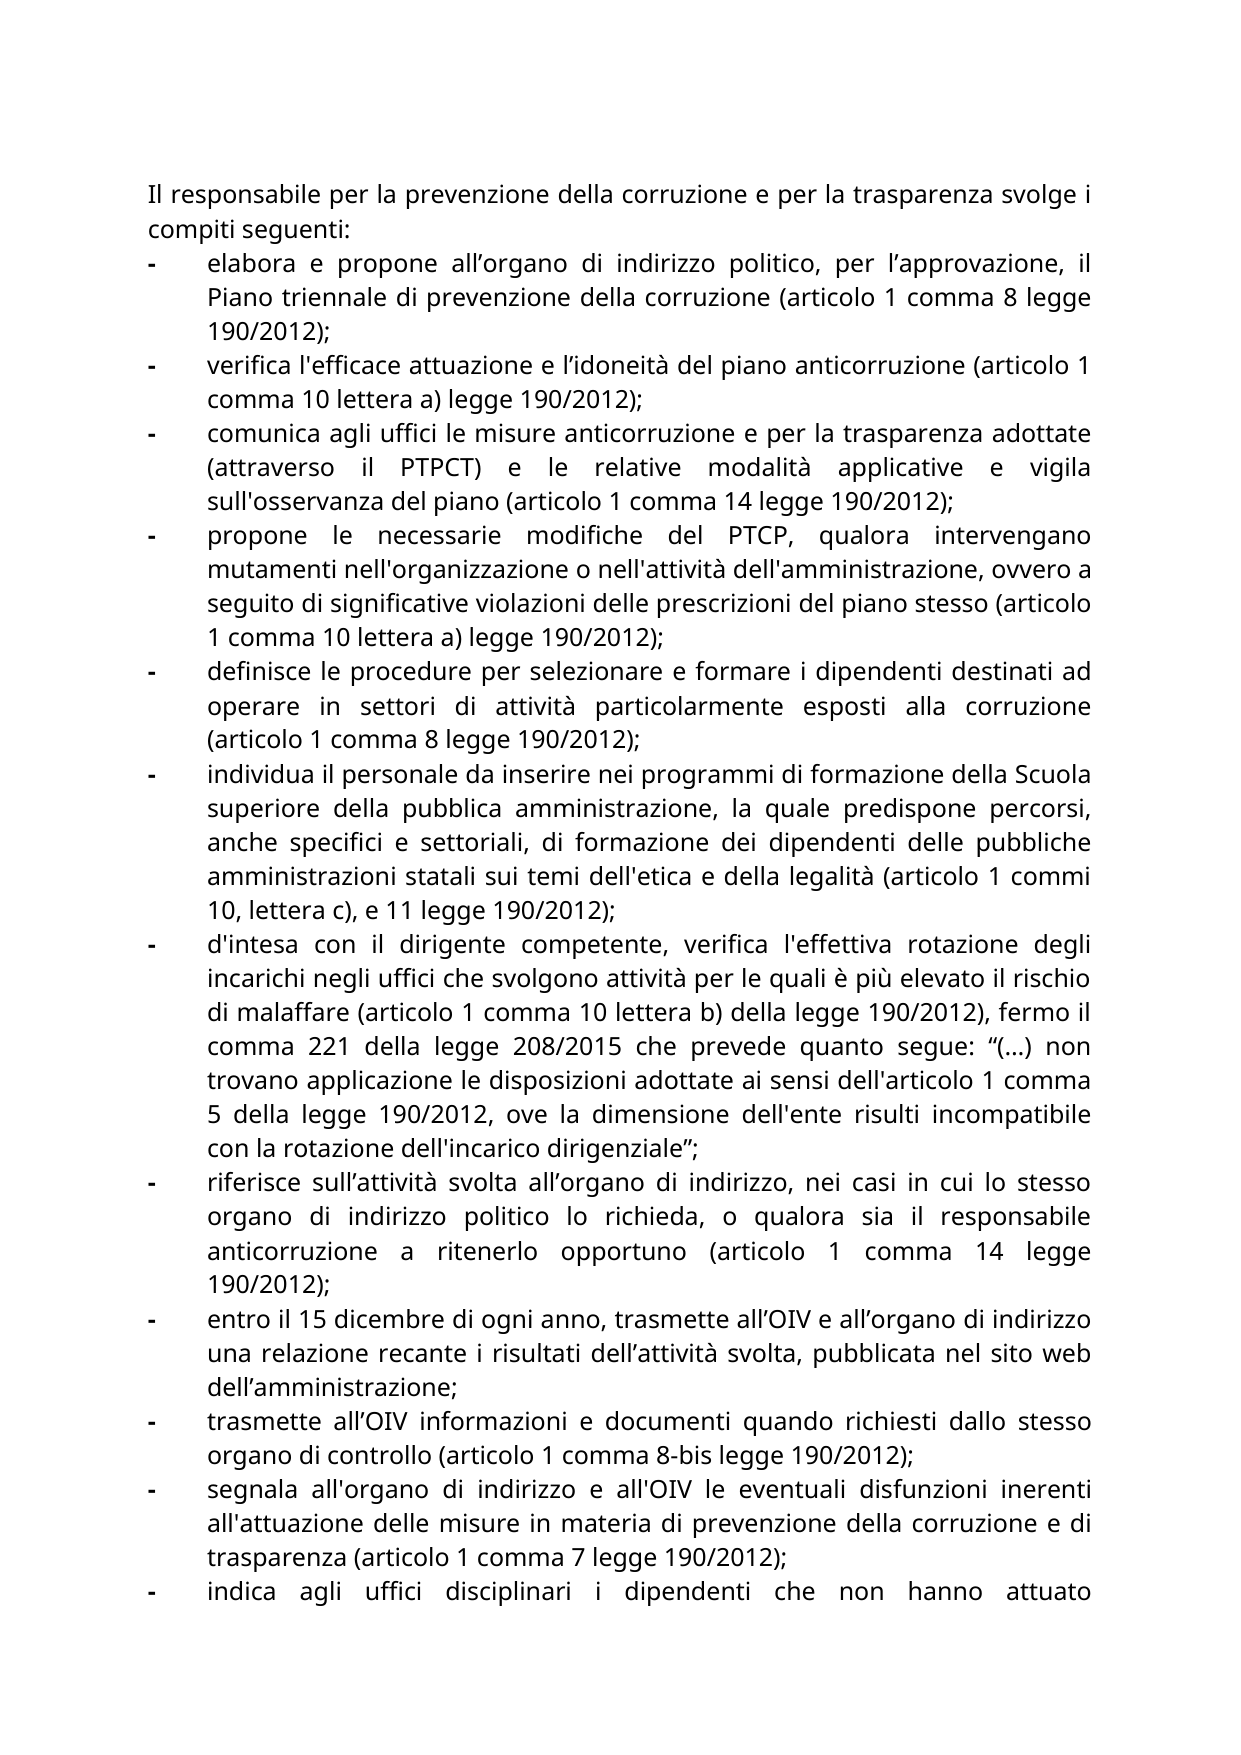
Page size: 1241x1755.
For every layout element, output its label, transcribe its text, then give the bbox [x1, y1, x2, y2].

list individua il personale da inserire nei programmi di formazione della Scuola superiore della pubblica amministrazione, la quale predispone percorsi, anche specifici e settoriali, di formazione dei dipendenti delle pubbliche amministrazioni statali sui temi dell'etica e della legalità (articolo 1 commi 10, lettera c), e 11 legge 190/2012); [148, 756, 1093, 927]
list entro il 15 dicembre di ogni anno, trasmette all’OIV e all’organo di indirizzo una relazione recante i risultati dell’attività svolta, pubblicata nel sito web dell’amministrazione; [148, 1301, 1093, 1403]
list riferisce sull’attività svolta all’organo di indirizzo, nei casi in cui lo stesso organo di indirizzo politico lo richieda, o qualora sia il responsabile anticorruzione a ritenerlo opportuno (articolo 1 comma 14 legge 190/2012); [148, 1165, 1093, 1301]
list indica agli uffici disciplinari i dipendenti che non hanno attuato [148, 1574, 1093, 1608]
list trasmette all’OIV informazioni e documenti quando richiesti dallo stesso organo di controllo (articolo 1 comma 8-bis legge 190/2012); [148, 1403, 1093, 1472]
list elabora e propone all’organo di indirizzo politico, per l’approvazione, il Piano triennale di prevenzione della corruzione (articolo 1 comma 8 legge 190/2012); [148, 245, 1093, 347]
list verifica l'efficace attuazione e l’idoneità del piano anticorruzione (articolo 1 comma 10 lettera a) legge 190/2012); [148, 347, 1093, 416]
list segnala all'organo di indirizzo e all'OIV le eventuali disfunzioni inerenti all'attuazione delle misure in materia di prevenzione della corruzione e di trasparenza (articolo 1 comma 7 legge 190/2012); [148, 1472, 1093, 1574]
list comunica agli uffici le misure anticorruzione e per la trasparenza adottate (attraverso il PTPCT) e le relative modalità applicative e vigila sull'osservanza del piano (articolo 1 comma 14 legge 190/2012); [148, 416, 1093, 518]
text Il responsabile per la prevenzione della corruzione e per la trasparenza svolge i compiti seguenti: [148, 177, 1093, 245]
list propone le necessarie modifiche del PTCP, qualora intervengano mutamenti nell'organizzazione o nell'attività dell'amministrazione, ovvero a seguito di significative violazioni delle prescrizioni del piano stesso (articolo 1 comma 10 lettera a) legge 190/2012); [148, 518, 1093, 654]
list definisce le procedure per selezionare e formare i dipendenti destinati ad operare in settori di attività particolarmente esposti alla corruzione (articolo 1 comma 8 legge 190/2012); [148, 654, 1093, 756]
list d'intesa con il dirigente competente, verifica l'effettiva rotazione degli incarichi negli uffici che svolgono attività per le quali è più elevato il rischio di malaffare (articolo 1 comma 10 lettera b) della legge 190/2012), fermo il comma 221 della legge 208/2015 che prevede quanto segue: “(…) non trovano applicazione le disposizioni adottate ai sensi dell'articolo 1 comma 5 della legge 190/2012, ove la dimensione dell'ente risulti incompatibile con la rotazione dell'incarico dirigenziale”; [148, 927, 1093, 1165]
